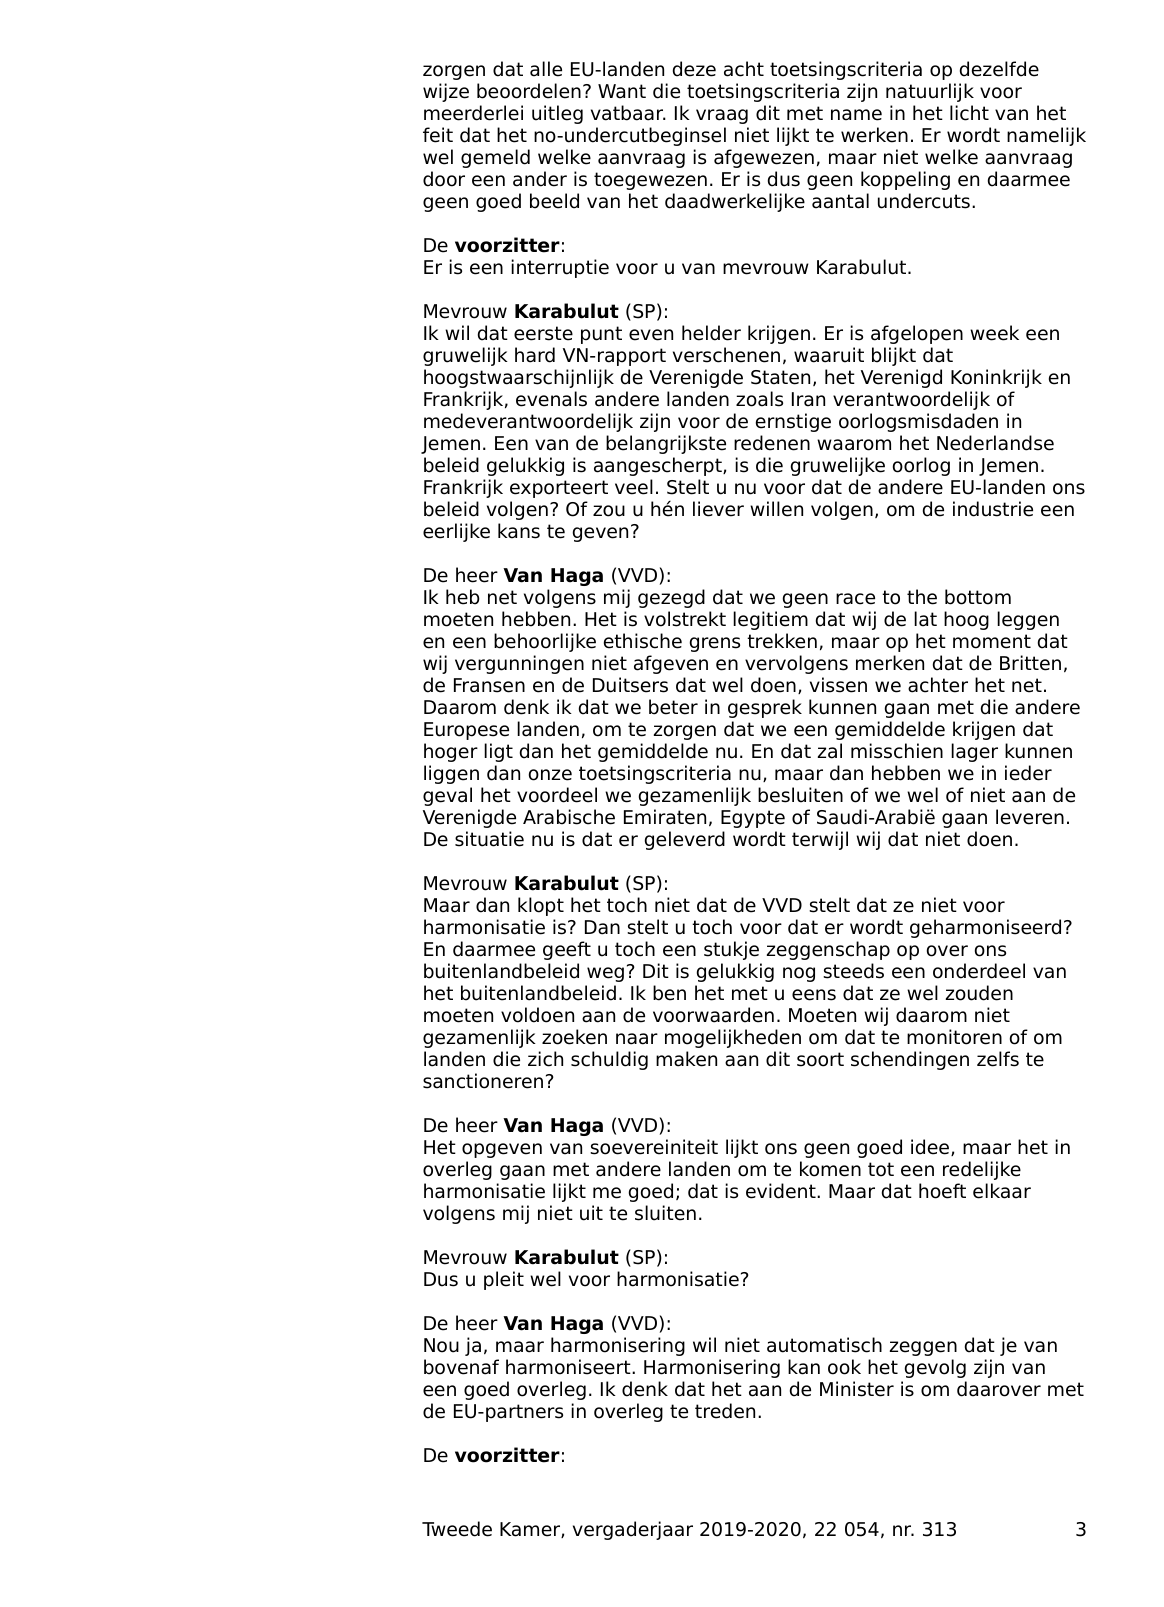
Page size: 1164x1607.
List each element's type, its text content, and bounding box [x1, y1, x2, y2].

text zorgen dat alle EU-landen deze acht toetsingscriteria op dezelfde wijze beoordelen? Want die toetsingscriteria zijn natuurlijk voor meerderlei uitleg vatbaar. Ik vraag dit met name in het licht van het feit dat het no-undercutbeginsel niet lijkt te werken. Er wordt namelijk wel gemeld welke aanvraag is afgewezen, maar niet welke aanvraag door een ander is toegewezen. Er is dus geen koppeling en daarmee geen goed beeld van het daadwerkelijke aantal undercuts. [422, 59, 1087, 213]
text Maar dan klopt het toch niet dat de VVD stelt dat ze niet voor harmonisatie is? Dan stelt u toch voor dat er wordt geharmoniseerd? En daarmee geeft u toch een stukje zeggenschap op over ons buitenlandbeleid weg? Dit is gelukkig nog steeds een onderdeel van het buitenlandbeleid. Ik ben het met u eens dat ze wel zouden moeten voldoen aan de voorwaarden. Moeten wij daarom niet gezamenlijk zoeken naar mogelijkheden om dat te monitoren of om landen die zich schuldig maken aan dit soort schendingen zelfs te sanctioneren? [422, 895, 1087, 1093]
text De heer Van Haga (VVD): [422, 565, 1087, 587]
text Het opgeven van soevereiniteit lijkt ons geen goed idee, maar het in overleg gaan met andere landen om te komen tot een redelijke harmonisatie lijkt me goed; dat is evident. Maar dat hoeft elkaar volgens mij niet uit te sluiten. [422, 1137, 1087, 1225]
text Dus u pleit wel voor harmonisatie? [422, 1269, 1087, 1291]
text Mevrouw Karabulut (SP): [422, 1247, 1087, 1269]
text Nou ja, maar harmonisering wil niet automatisch zeggen dat je van bovenaf harmoniseert. Harmonisering kan ook het gevolg zijn van een goed overleg. Ik denk dat het aan de Minister is om daarover met de EU-partners in overleg te treden. [422, 1335, 1087, 1423]
text Mevrouw Karabulut (SP): [422, 873, 1087, 895]
text De heer Van Haga (VVD): [422, 1115, 1087, 1137]
text Ik heb net volgens mij gezegd dat we geen race to the bottom moeten hebben. Het is volstrekt legitiem dat wij de lat hoog leggen en een behoorlijke ethische grens trekken, maar op het moment dat wij vergunningen niet afgeven en vervolgens merken dat de Britten, de Fransen en de Duitsers dat wel doen, vissen we achter het net. Daarom denk ik dat we beter in gesprek kunnen gaan met die andere Europese landen, om te zorgen dat we een gemiddelde krijgen dat hoger ligt dan het gemiddelde nu. En dat zal misschien lager kunnen liggen dan onze toetsingscriteria nu, maar dan hebben we in ieder geval het voordeel we gezamenlijk besluiten of we wel of niet aan de Verenigde Arabische Emiraten, Egypte of Saudi-Arabië gaan leveren. De situatie nu is dat er geleverd wordt terwijl wij dat niet doen. [422, 587, 1087, 851]
text De heer Van Haga (VVD): [422, 1313, 1087, 1335]
text De voorzitter: [422, 1445, 1087, 1467]
text Mevrouw Karabulut (SP): [422, 301, 1087, 323]
text Ik wil dat eerste punt even helder krijgen. Er is afgelopen week een gruwelijk hard VN-rapport verschenen, waaruit blijkt dat hoogstwaarschijnlijk de Verenigde Staten, het Verenigd Koninkrijk en Frankrijk, evenals andere landen zoals Iran verantwoordelijk of medeverantwoordelijk zijn voor de ernstige oorlogsmisdaden in Jemen. Een van de belangrijkste redenen waarom het Nederlandse beleid gelukkig is aangescherpt, is die gruwelijke oorlog in Jemen. Frankrijk exporteert veel. Stelt u nu voor dat de andere EU-landen ons beleid volgen? Of zou u hén liever willen volgen, om de industrie een eerlijke kans te geven? [422, 323, 1087, 543]
text Er is een interruptie voor u van mevrouw Karabulut. [422, 257, 1087, 279]
text De voorzitter: [422, 235, 1087, 257]
